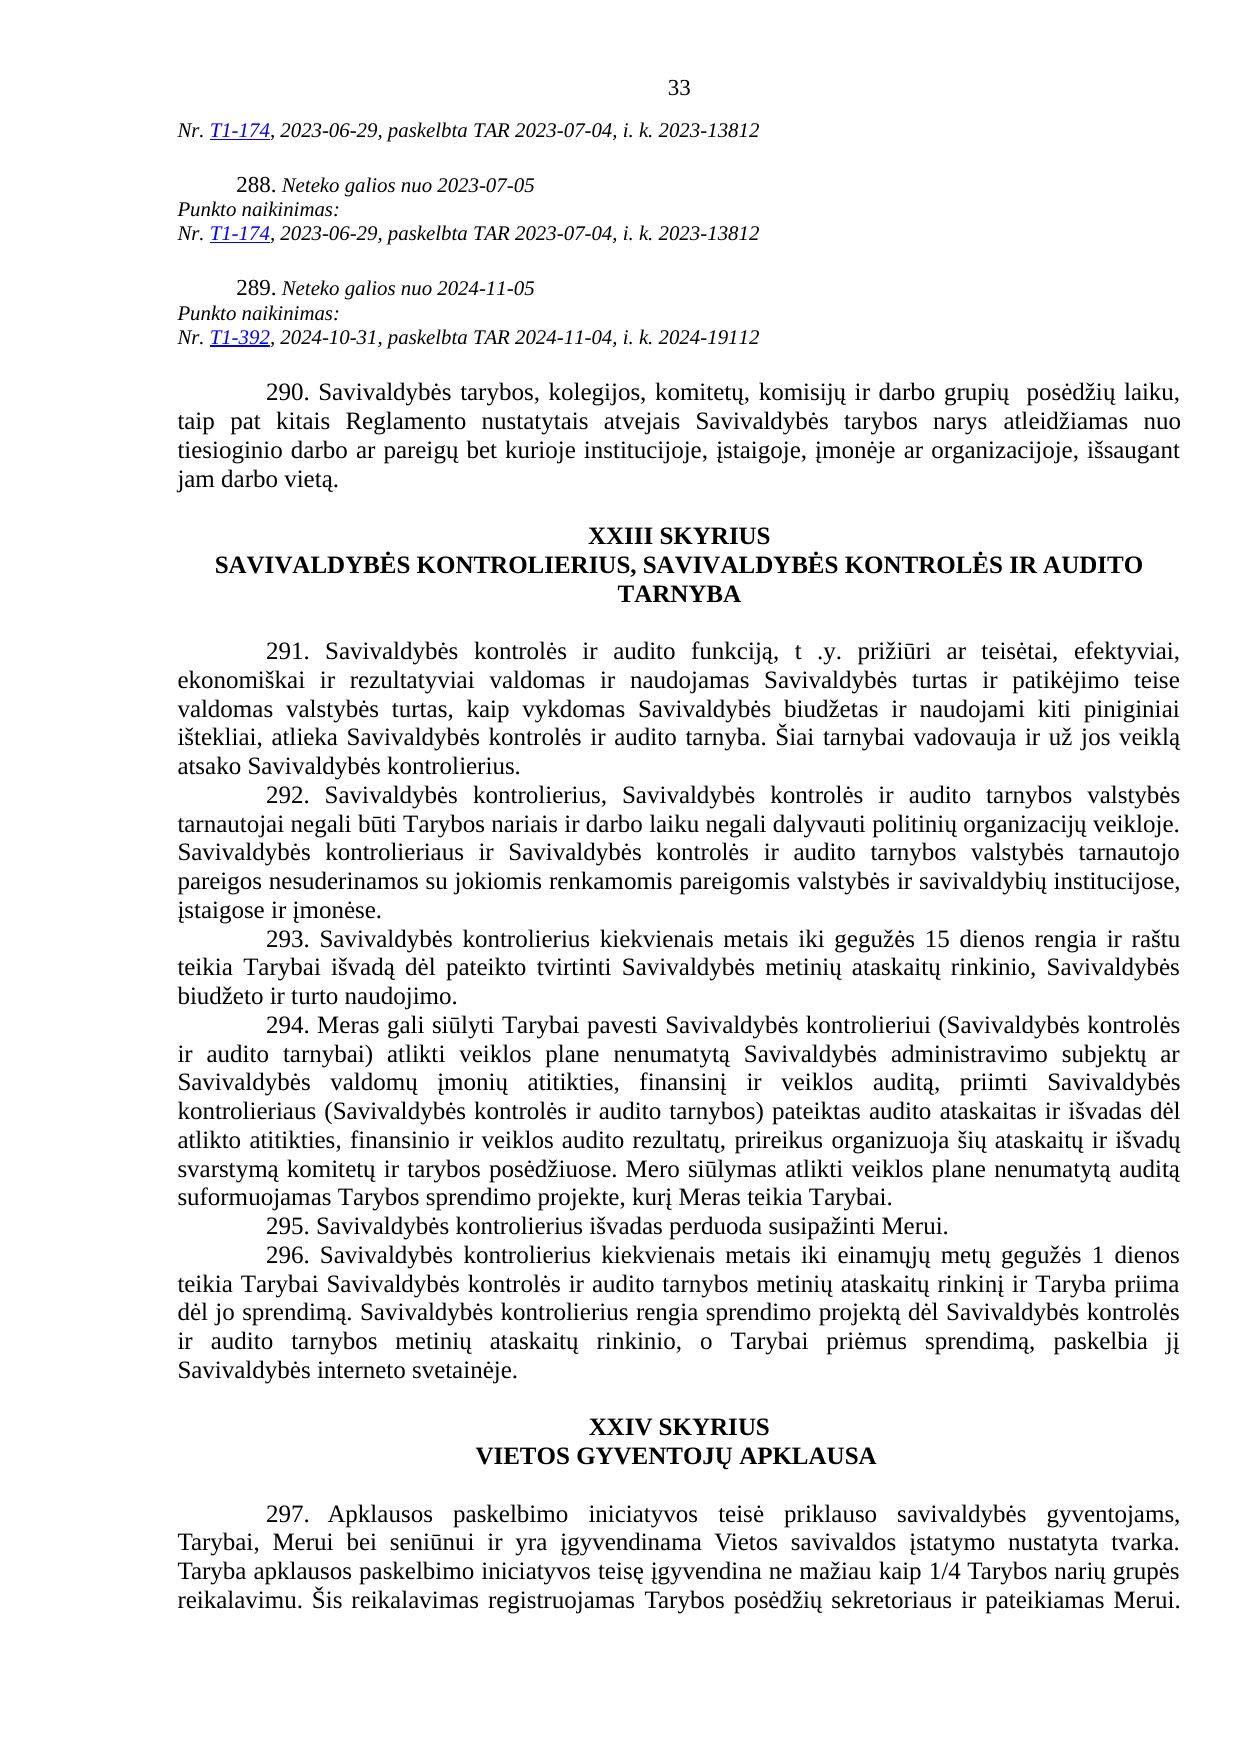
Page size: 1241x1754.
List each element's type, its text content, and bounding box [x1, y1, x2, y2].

text XXIII SKYRIUS [177, 521, 1181, 550]
text 292. Savivaldybės kontrolierius, Savivaldybės kontrolės ir audito tarnybos valstybės tarnautojai negali būti Tarybos nariais ir darbo laiku negali dalyvauti politinių organizacijų veikloje. Savivaldybės kontrolieriaus ir Savivaldybės kontrolės ir audito tarnybos valstybės tarnautojo pareigos nesuderinamos su jokiomis renkamomis pareigomis valstybės ir savivaldybių institucijose, įstaigose ir įmonėse. [177, 780, 1181, 924]
text 293. Savivaldybės kontrolierius kiekvienais metais iki gegužės 15 dienos rengia ir raštu teikia Tarybai išvadą dėl pateikto tvirtinti Savivaldybės metinių ataskaitų rinkinio, Savivaldybės biudžeto ir turto naudojimo. [177, 924, 1181, 1010]
text 296. Savivaldybės kontrolierius kiekvienais metais iki einamųjų metų gegužės 1 dienos teikia Tarybai Savivaldybės kontrolės ir audito tarnybos metinių ataskaitų rinkinį ir Taryba priima dėl jo sprendimą. Savivaldybės kontrolierius rengia sprendimo projektą dėl Savivaldybės kontrolės ir audito tarnybos metinių ataskaitų rinkinio, o Tarybai priėmus sprendimą, paskelbia jį Savivaldybės interneto svetainėje. [177, 1240, 1181, 1384]
text Nr. T1-392, 2024-10-31, paskelbta TAR 2024-11-04, i. k. 2024-19112 [177, 324, 1181, 349]
text Punkto naikinimas: [177, 301, 1181, 324]
text 295. Savivaldybės kontrolierius išvadas perduoda susipažinti Merui. [177, 1211, 1181, 1240]
text SAVIVALDYBĖS KONTROLIERIUS, SAVIVALDYBĖS KONTROLĖS IR AUDITO TARNYBA [177, 550, 1181, 607]
text 297. Apklausos paskelbimo iniciatyvos teisė priklauso savivaldybės gyventojams, Tarybai, Merui bei seniūnui ir yra įgyvendinama Vietos savivaldos įstatymo nustatyta tvarka. Taryba apklausos paskelbimo iniciatyvos teisę įgyvendina ne mažiau kaip 1/4 Tarybos narių grupės reikalavimu. Šis reikalavimas registruojamas Tarybos posėdžių sekretoriaus ir pateikiamas Merui. [177, 1499, 1181, 1614]
text Nr. T1-174, 2023-06-29, paskelbta TAR 2023-07-04, i. k. 2023-13812 [177, 221, 1181, 245]
text Nr. T1-174, 2023-06-29, paskelbta TAR 2023-07-04, i. k. 2023-13812 [177, 118, 1181, 142]
text 290. Savivaldybės tarybos, kolegijos, komitetų, komisijų ir darbo grupių posėdžių laiku, taip pat kitais Reglamento nustatytais atvejais Savivaldybės tarybos narys atleidžiamas nuo tiesioginio darbo ar pareigų bet kurioje institucijoje, įstaigoje, įmonėje ar organizacijoje, išsaugant jam darbo vietą. [177, 377, 1181, 492]
text XXIV SKYRIUS [177, 1412, 1181, 1441]
text 294. Meras gali siūlyti Tarybai pavesti Savivaldybės kontrolieriui (Savivaldybės kontrolės ir audito tarnybai) atlikti veiklos plane nenumatytą Savivaldybės administravimo subjektų ar Savivaldybės valdomų įmonių atitikties, finansinį ir veiklos auditą, priimti Savivaldybės kontrolieriaus (Savivaldybės kontrolės ir audito tarnybos) pateiktas audito ataskaitas ir išvadas dėl atlikto atitikties, finansinio ir veiklos audito rezultatų, prireikus organizuoja šių ataskaitų ir išvadų svarstymą komitetų ir tarybos posėdžiuose. Mero siūlymas atlikti veiklos plane nenumatytą auditą suformuojamas Tarybos sprendimo projekte, kurį Meras teikia Tarybai. [177, 1010, 1181, 1211]
text 289. Neteko galios nuo 2024-11-05 [177, 274, 1181, 301]
text 288. Neteko galios nuo 2023-07-05 [177, 171, 1181, 197]
text Punkto naikinimas: [177, 197, 1181, 221]
text 291. Savivaldybės kontrolės ir audito funkciją, t .y. prižiūri ar teisėtai, efektyviai, ekonomiškai ir rezultatyviai valdomas ir naudojamas Savivaldybės turtas ir patikėjimo teise valdomas valstybės turtas, kaip vykdomas Savivaldybės biudžetas ir naudojami kiti piniginiai ištekliai, atlieka Savivaldybės kontrolės ir audito tarnyba. Šiai tarnybai vadovauja ir už jos veiklą atsako Savivaldybės kontrolierius. [177, 636, 1181, 780]
text VIETOS gyventojų apklausA [177, 1441, 1181, 1470]
